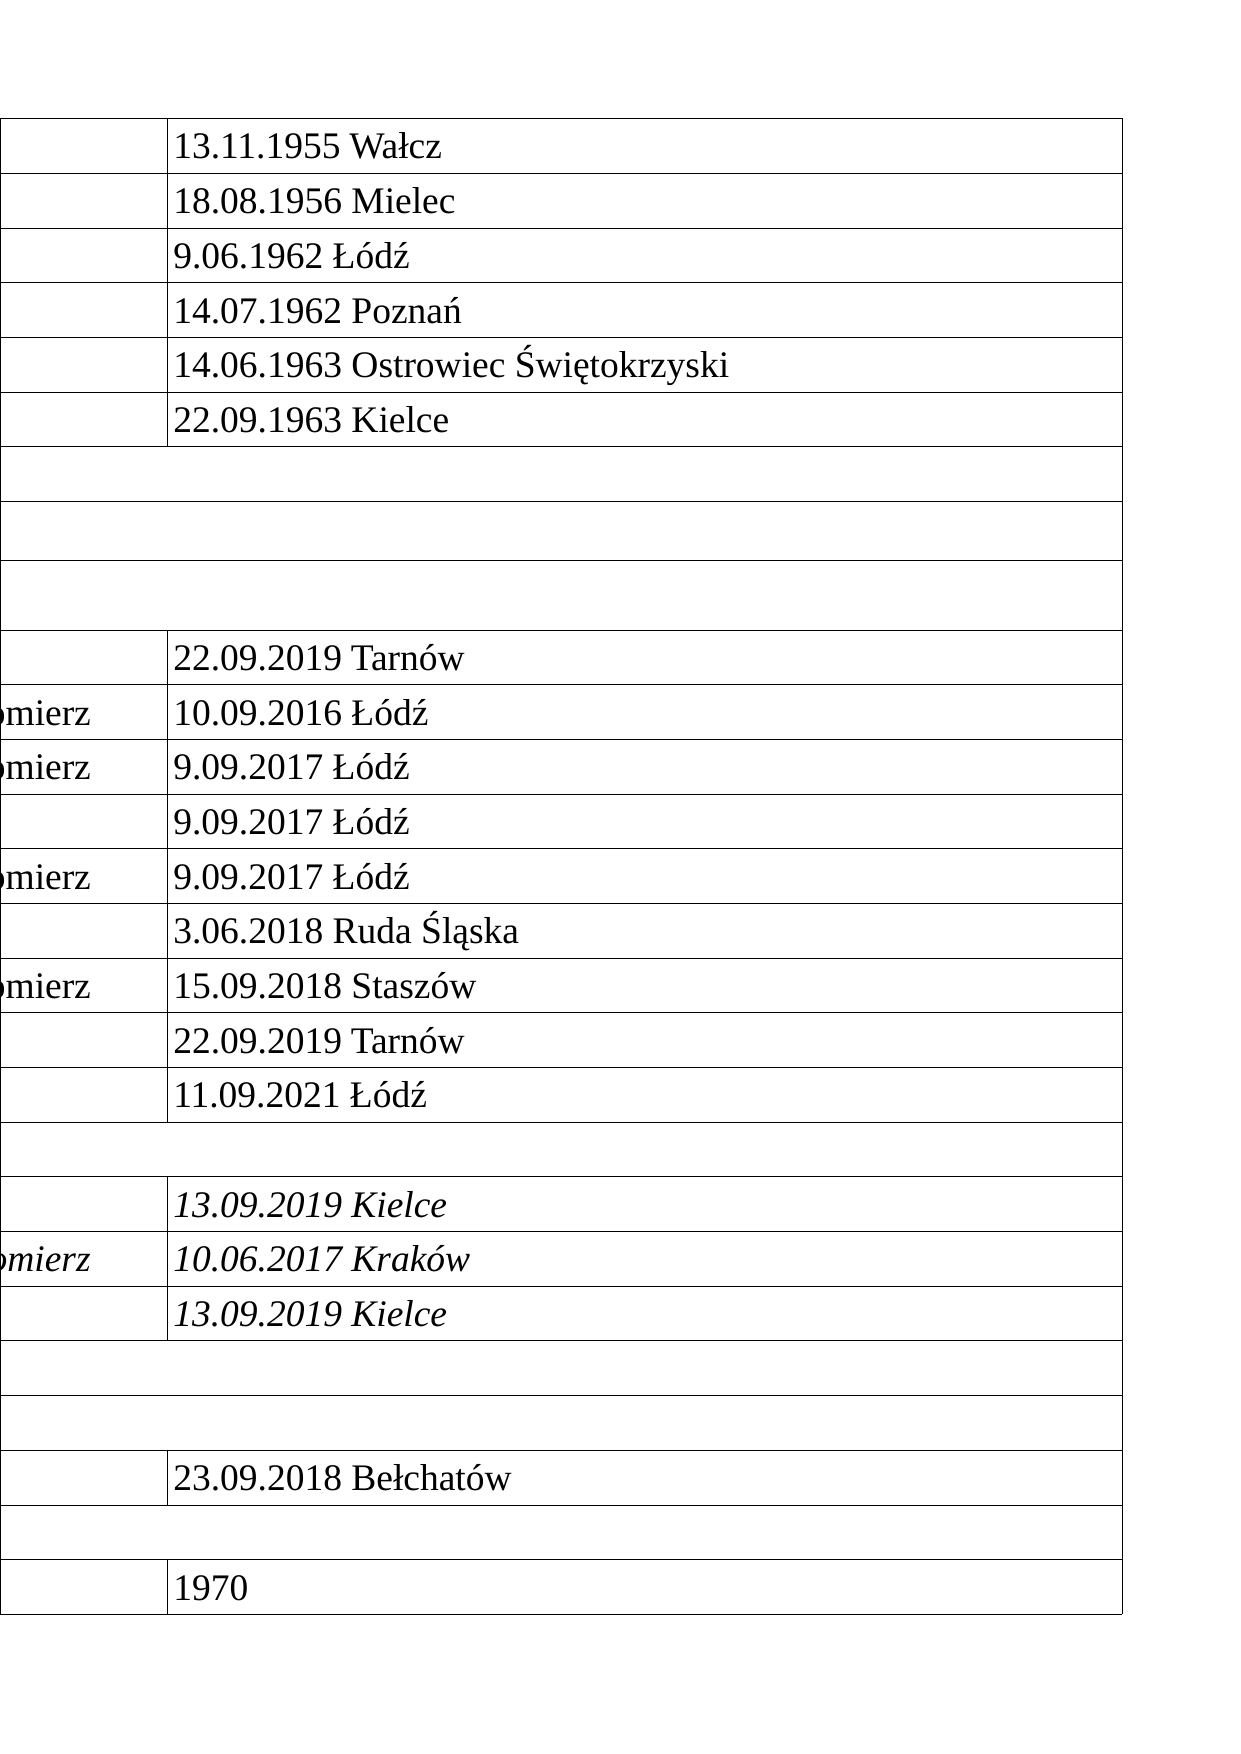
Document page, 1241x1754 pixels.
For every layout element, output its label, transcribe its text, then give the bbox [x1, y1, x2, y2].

table_cell [1, 393, 167, 446]
table_cell 22.09.2019 Tarnów [168, 631, 1122, 684]
table_cell Wisła Junior Sandomierz [1, 849, 167, 903]
table_cell KKL Kielce [1, 1451, 167, 1504]
table_cell 9.09.2017 Łódź [168, 795, 1122, 848]
table_cell [1, 1341, 1122, 1395]
table_cell Wisła Junior Sandomierz [1, 685, 167, 739]
table_cell 10.06.2017 Kraków [168, 1232, 1122, 1286]
table_cell 1970 [168, 1560, 1122, 1614]
table_cell KKL Kielce [1, 631, 167, 684]
table_cell Wisła Junior Sandomierz [1, 959, 167, 1012]
table_cell 14.06.1963 Ostrowiec Świętokrzyski [168, 338, 1122, 392]
table_cell [1, 174, 167, 227]
table_cell 13.09.2019 Kielce [168, 1287, 1122, 1340]
table_cell Pomiar ręczny [1, 1506, 1122, 1559]
table_cell [1, 119, 167, 173]
table_cell Żaczek Połaniec [1, 795, 167, 848]
table_cell 18.08.1956 Mielec [168, 174, 1122, 227]
table_cell Najlepsza 14-latka [1, 1396, 1122, 1450]
table_cell Budowlani Kielce [1, 1560, 167, 1614]
table_cell Wisła Junior Sandomierz [1, 1232, 167, 1286]
table_cell Najlepsze młodziczki (U16) w historii [1, 561, 1122, 629]
table_cell 3.06.2018 Ruda Śląska [168, 904, 1122, 958]
table_cell [1, 447, 1122, 501]
table_cell [1, 338, 167, 392]
table_cell 9.09.2017 Łódź [168, 740, 1122, 793]
table_cell Wisła Junior Sandomierz [1, 740, 167, 793]
table_cell 9.06.1962 Łódź [168, 229, 1122, 282]
table_cell 22.09.1963 Kielce [168, 393, 1122, 446]
table_cell Budowlani Kielce [1, 229, 167, 282]
table_cell 22.09.2019 Tarnów [168, 1013, 1122, 1067]
table_cell KKL Kielce [1, 1177, 167, 1231]
table_cell KKL Kielce [1, 1068, 167, 1122]
table_cell 9.09.2017 Łódź [168, 849, 1122, 903]
table_cell KKL Kielce [1, 904, 167, 958]
table_cell 13.09.2019 Kielce [168, 1177, 1122, 1231]
table_cell 13.11.1955 Wałcz [168, 119, 1122, 173]
table_cell Wyniki uzyskane z wiatrem [1, 1123, 1122, 1176]
table_cell KKL Kielce [1, 1287, 167, 1340]
table_cell KKL Kielce [1, 1013, 167, 1067]
table_cell 23.09.2018 Bełchatów [168, 1451, 1122, 1504]
table_cell wysokość 76,2 cm, rozstaw 8 m [1, 502, 1122, 560]
table_cell 10.09.2016 Łódź [168, 685, 1122, 739]
table_cell 11.09.2021 Łódź [168, 1068, 1122, 1122]
table_cell [1, 283, 167, 337]
table_cell 15.09.2018 Staszów [168, 959, 1122, 1012]
table_cell 14.07.1962 Poznań [168, 283, 1122, 337]
